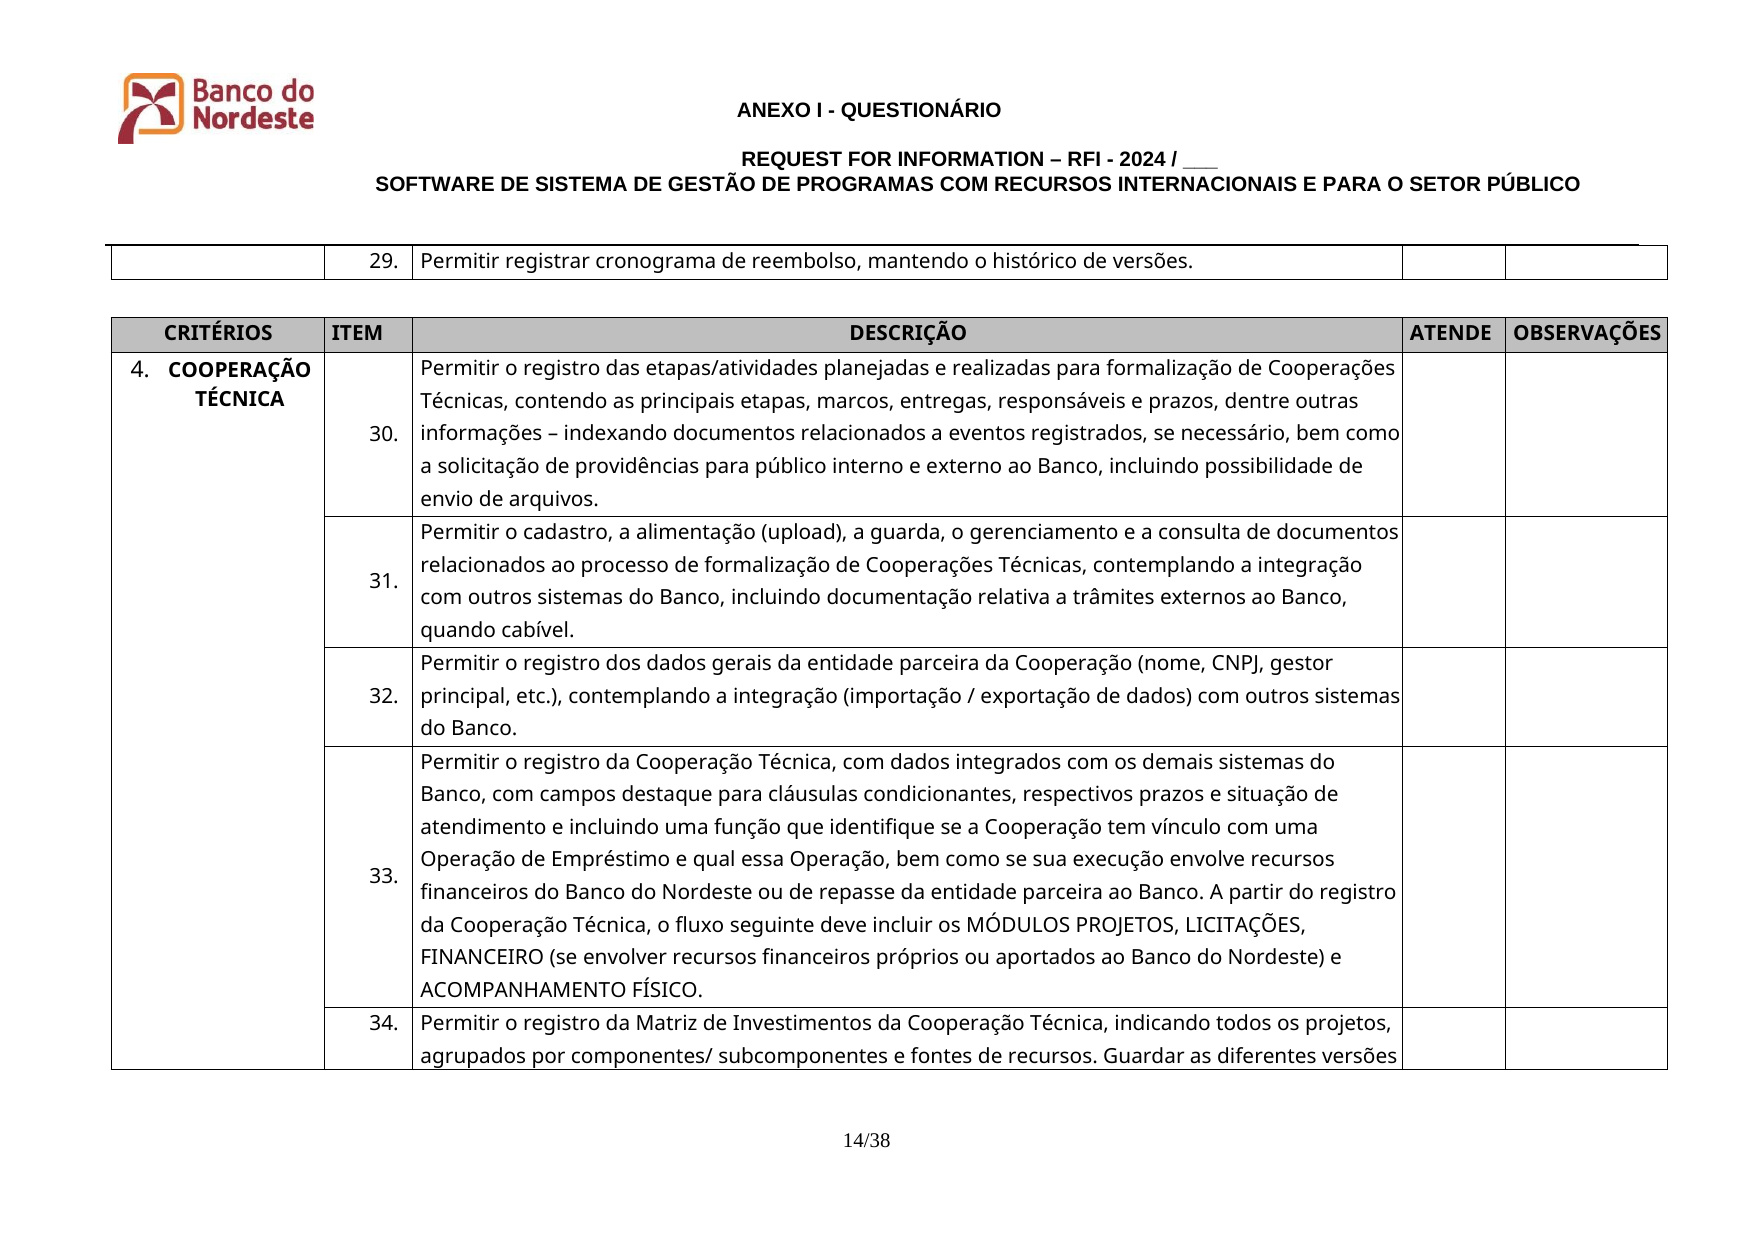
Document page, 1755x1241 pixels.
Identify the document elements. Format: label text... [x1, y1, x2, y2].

table_cell Permitir o registro da Matriz de Investimentos da Cooperação Técnica, indicando todos os projetos, agrupados por componentes/ subcomponentes e fontes de recursos. Guardar as diferentes versões [413, 1008, 1402, 1069]
table_cell [1506, 353, 1667, 516]
table_cell [1403, 517, 1505, 647]
table_cell Permitir o cadastro, a alimentação (upload), a guarda, o gerenciamento e a consulta de documentos relacionados ao processo de formalização de Cooperações Técnicas, contemplando a integração com outros sistemas do Banco, incluindo documentação relativa a trâmites externos ao Banco, quando cabível. [413, 517, 1402, 647]
table_cell [1403, 353, 1505, 516]
table_cell Permitir o registro da Cooperação Técnica, com dados integrados com os demais sistemas do Banco, com campos destaque para cláusulas condicionantes, respectivos prazos e situação de atendimento e incluindo uma função que identifique se a Cooperação tem vínculo com uma Operação de Empréstimo e qual essa Operação, bem como se sua execução envolve recursos financeiros do Banco do Nordeste ou de repasse da entidade parceira ao Banco. A partir do registro da Cooperação Técnica, o fluxo seguinte deve incluir os MÓDULOS PROJETOS, LICITAÇÕES, FINANCEIRO (se envolver recursos financeiros próprios ou aportados ao Banco do Nordeste) e ACOMPANHAMENTO FÍSICO. [413, 747, 1402, 1007]
table_cell [325, 1008, 412, 1069]
table_header ATENDE [1403, 318, 1505, 352]
table_header CRITÉRIOS [112, 318, 324, 352]
table_cell [1506, 747, 1667, 1007]
table_cell [1403, 1008, 1505, 1069]
table_cell [1506, 648, 1667, 746]
table_cell Permitir o registro das etapas/atividades planejadas e realizadas para formalização de Cooperações Técnicas, contendo as principais etapas, marcos, entregas, responsáveis e prazos, dentre outras informações – indexando documentos relacionados a eventos registrados, se necessário, bem como a solicitação de providências para público interno e externo ao Banco, incluindo possibilidade de envio de arquivos. [413, 353, 1402, 516]
table_cell [112, 246, 324, 279]
table_header DESCRIÇÃO [413, 318, 1402, 352]
table_cell COOPERAÇÃO TÉCNICA [112, 353, 324, 1069]
table_cell [325, 246, 412, 279]
table_header ITEM [325, 318, 412, 352]
table_cell [325, 517, 412, 647]
table_cell [1506, 517, 1667, 647]
table_cell [1403, 648, 1505, 746]
table_cell Permitir registrar cronograma de reembolso, mantendo o histórico de versões. [413, 246, 1402, 279]
table_cell [1403, 747, 1505, 1007]
table_cell [1506, 246, 1667, 279]
table_cell Permitir o registro dos dados gerais da entidade parceira da Cooperação (nome, CNPJ, gestor principal, etc.), contemplando a integração (importação / exportação de dados) com outros sistemas do Banco. [413, 648, 1402, 746]
table_cell [325, 747, 412, 1007]
table_cell [325, 353, 412, 516]
table_cell [325, 648, 412, 746]
table_header OBSERVAÇÕES [1506, 318, 1667, 352]
table_cell [1403, 246, 1505, 279]
table_cell [1506, 1008, 1667, 1069]
